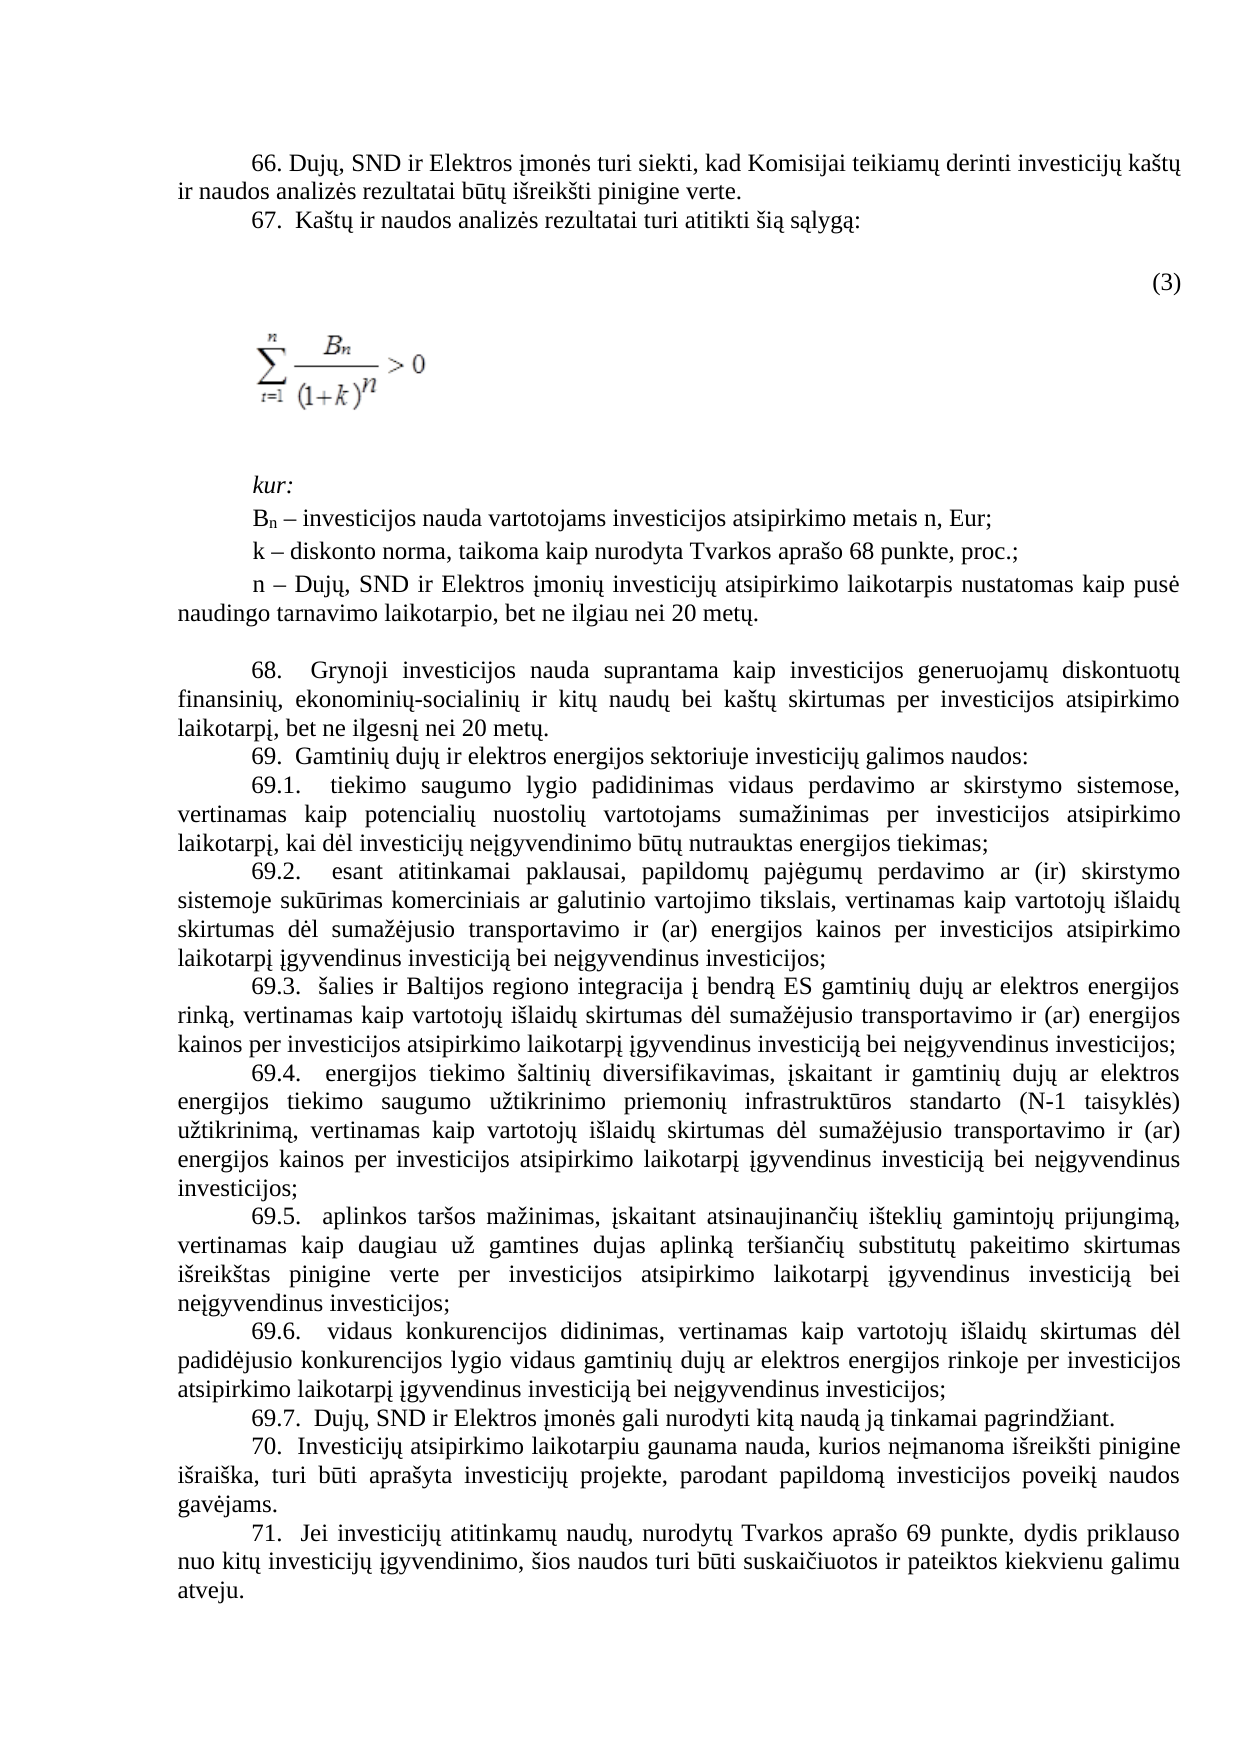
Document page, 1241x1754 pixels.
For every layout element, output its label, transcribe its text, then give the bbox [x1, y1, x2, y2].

text 69.3. šalies ir Baltijos regiono integracija į bendrą ES gamtinių dujų ar elektros energijos rinką, vertinamas kaip vartotojų išlaidų skirtumas dėl sumažėjusio transportavimo ir (ar) energijos kainos per investicijos atsipirkimo laikotarpį įgyvendinus investiciją bei neįgyvendinus investicijos; [177, 971, 1181, 1058]
text 70. Investicijų atsipirkimo laikotarpiu gaunama nauda, kurios neįmanoma išreikšti pinigine išraiška, turi būti aprašyta investicijų projekte, parodant papildomą investicijos poveikį naudos gavėjams. [177, 1431, 1181, 1518]
text (3) [177, 267, 1181, 417]
text 66. Dujų, SND ir Elektros įmonės turi siekti, kad Komisijai teikiamų derinti investicijų kaštų ir naudos analizės rezultatai būtų išreikšti pinigine verte. [177, 148, 1181, 205]
text 68. Grynoji investicijos nauda suprantama kaip investicijos generuojamų diskontuotų finansinių, ekonominių-socialinių ir kitų naudų bei kaštų skirtumas per investicijos atsipirkimo laikotarpį, bet ne ilgesnį nei 20 metų. [177, 655, 1181, 741]
text 71. Jei investicijų atitinkamų naudų, nurodytų Tvarkos aprašo 69 punkte, dydis priklauso nuo kitų investicijų įgyvendinimo, šios naudos turi būti suskaičiuotos ir pateiktos kiekvienu galimu atveju. [177, 1518, 1181, 1604]
text 69. Gamtinių dujų ir elektros energijos sektoriuje investicijų galimos naudos: [177, 741, 1181, 770]
text n – Dujų, SND ir Elektros įmonių investicijų atsipirkimo laikotarpis nustatomas kaip pusė naudingo tarnavimo laikotarpio, bet ne ilgiau nei 20 metų. [177, 569, 1181, 626]
text Bn – investicijos nauda vartotojams investicijos atsipirkimo metais n, Eur; [177, 503, 1181, 532]
text k – diskonto norma, taikoma kaip nurodyta Tvarkos aprašo 68 punkte, proc.; [177, 536, 1181, 565]
text 69.5. aplinkos taršos mažinimas, įskaitant atsinaujinančių išteklių gamintojų prijungimą, vertinamas kaip daugiau už gamtines dujas aplinką teršiančių substitutų pakeitimo skirtumas išreikštas pinigine verte per investicijos atsipirkimo laikotarpį įgyvendinus investiciją bei neįgyvendinus investicijos; [177, 1201, 1181, 1316]
text 69.7. Dujų, SND ir Elektros įmonės gali nurodyti kitą naudą ją tinkamai pagrindžiant. [177, 1403, 1181, 1431]
text 69.6. vidaus konkurencijos didinimas, vertinamas kaip vartotojų išlaidų skirtumas dėl padidėjusio konkurencijos lygio vidaus gamtinių dujų ar elektros energijos rinkoje per investicijos atsipirkimo laikotarpį įgyvendinus investiciją bei neįgyvendinus investicijos; [177, 1316, 1181, 1403]
text kur: [177, 470, 1181, 499]
text 69.2. esant atitinkamai paklausai, papildomų pajėgumų perdavimo ar (ir) skirstymo sistemoje sukūrimas komerciniais ar galutinio vartojimo tikslais, vertinamas kaip vartotojų išlaidų skirtumas dėl sumažėjusio transportavimo ir (ar) energijos kainos per investicijos atsipirkimo laikotarpį įgyvendinus investiciją bei neįgyvendinus investicijos; [177, 856, 1181, 971]
text 69.1. tiekimo saugumo lygio padidinimas vidaus perdavimo ar skirstymo sistemose, vertinamas kaip potencialių nuostolių vartotojams sumažinimas per investicijos atsipirkimo laikotarpį, kai dėl investicijų neįgyvendinimo būtų nutrauktas energijos tiekimas; [177, 770, 1181, 856]
text 69.4. energijos tiekimo šaltinių diversifikavimas, įskaitant ir gamtinių dujų ar elektros energijos tiekimo saugumo užtikrinimo priemonių infrastruktūros standarto (N-1 taisyklės) užtikrinimą, vertinamas kaip vartotojų išlaidų skirtumas dėl sumažėjusio transportavimo ir (ar) energijos kainos per investicijos atsipirkimo laikotarpį įgyvendinus investiciją bei neįgyvendinus investicijos; [177, 1058, 1181, 1201]
text 67. Kaštų ir naudos analizės rezultatai turi atitikti šią sąlygą: [177, 205, 1181, 234]
